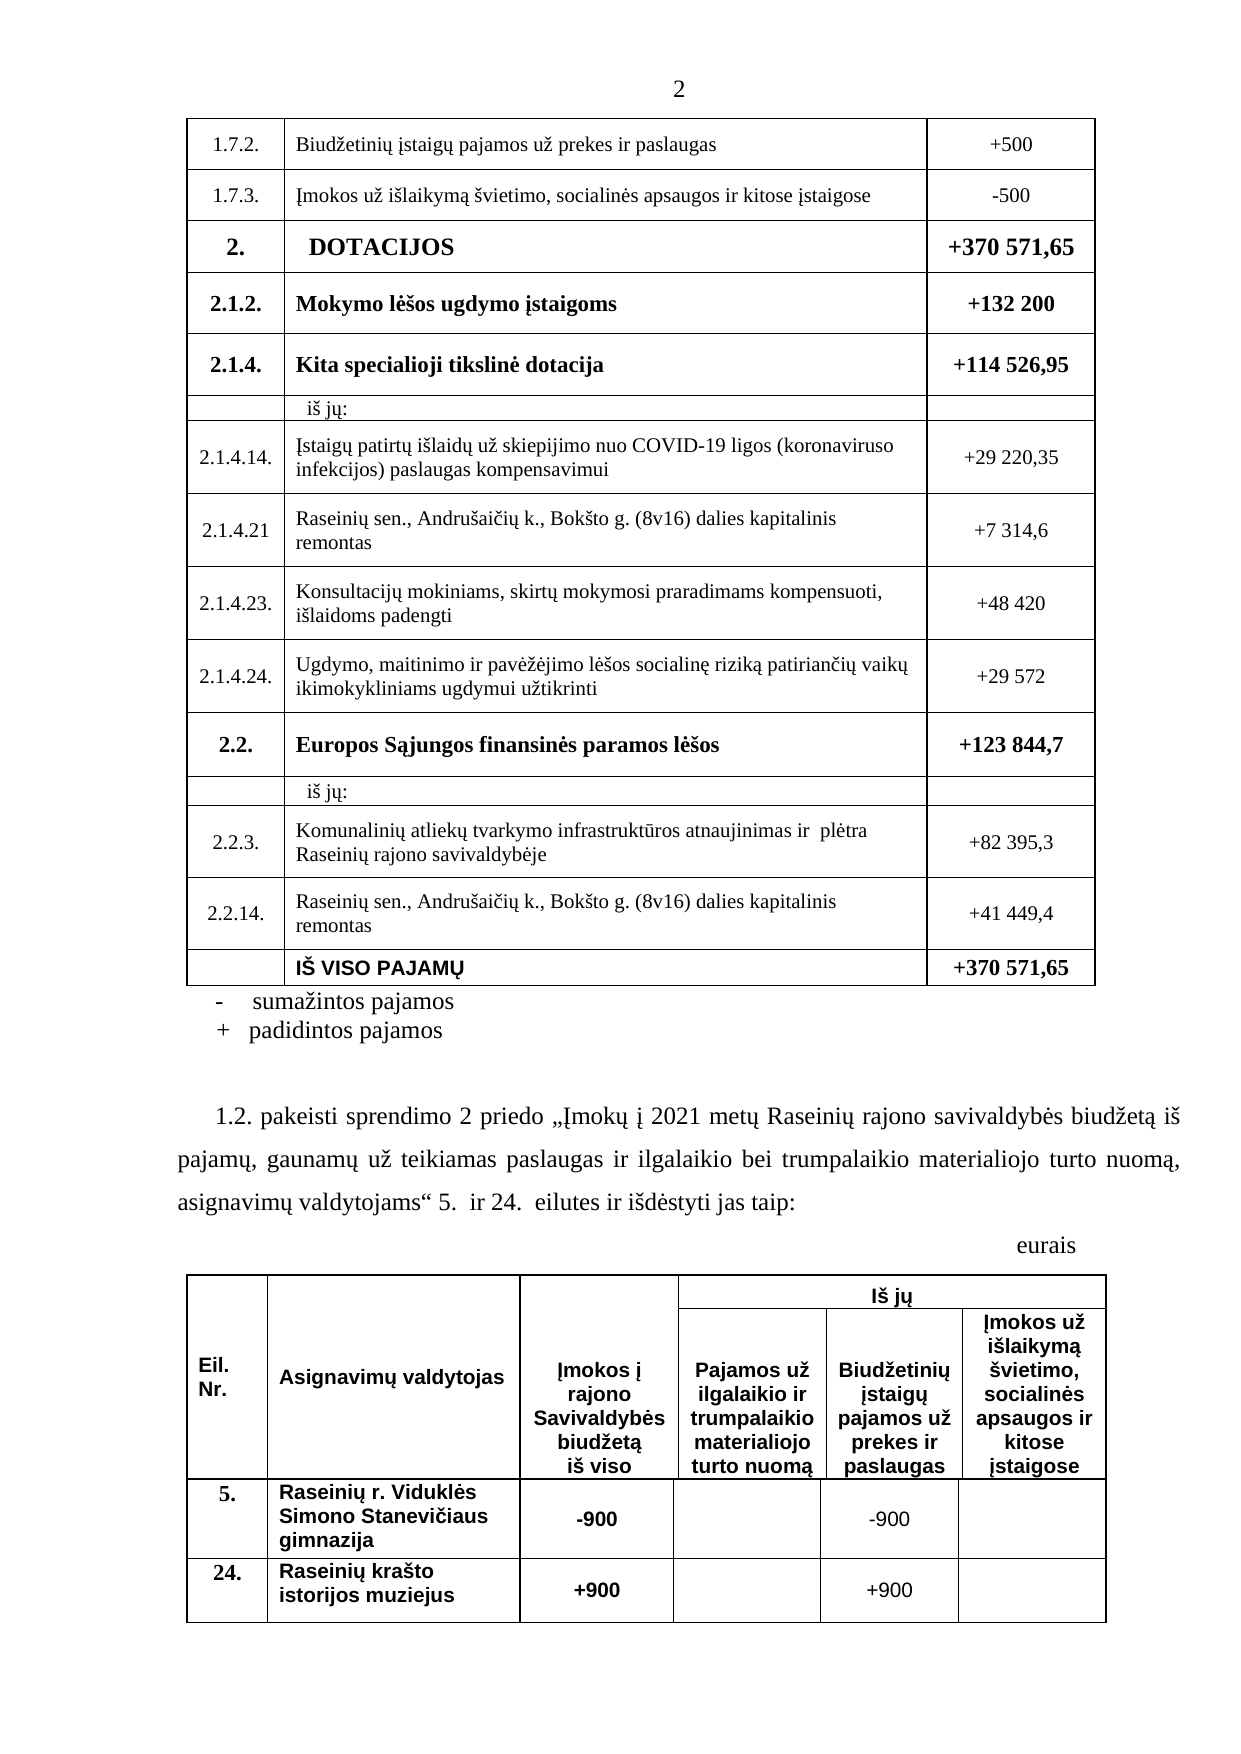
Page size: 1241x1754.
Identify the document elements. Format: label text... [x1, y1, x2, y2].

table_cell 2.2.3. [188, 806, 284, 877]
table_cell +48 420 [928, 567, 1094, 639]
table_cell +29 572 [928, 640, 1094, 712]
table_cell Komunalinių atliekų tvarkymo infrastruktūros atnaujinimas ir plėtra Raseinių rajono savivaldybėje [285, 806, 926, 877]
table_cell Mokymo lėšos ugdymo įstaigoms [285, 273, 926, 333]
table_cell [188, 950, 284, 985]
table_cell Raseinių krašto istorijos muziejus [268, 1559, 519, 1622]
table_cell [928, 777, 1094, 805]
table_cell 2.1.4. [188, 334, 284, 395]
table_cell Ugdymo, maitinimo ir pavėžėjimo lėšos socialinę riziką patiriančių vaikų ikimokykliniams ugdymui užtikrinti [285, 640, 926, 712]
table_cell Įstaigų patirtų išlaidų už skiepijimo nuo COVID-19 ligos (koronaviruso infekcijos) paslaugas kompensavimui [285, 421, 926, 493]
table_cell 2. [188, 221, 284, 272]
table_cell 2.1.4.21 [188, 494, 284, 566]
table_cell Raseinių sen., Andrušaičių k., Bokšto g. (8v16) dalies kapitalinis remontas [285, 878, 926, 949]
table_cell [674, 1480, 820, 1558]
table_header Iš jų [679, 1276, 1105, 1308]
table_header Įmokos į rajono Savivaldybės biudžetą iš viso [521, 1276, 678, 1478]
table_cell +114 526,95 [928, 334, 1094, 395]
table_cell Konsultacijų mokiniams, skirtų mokymosi praradimams kompensuoti, išlaidoms padengti [285, 567, 926, 639]
table_cell [928, 396, 1094, 420]
table_cell Įmokos už išlaikymą švietimo, socialinės apsaugos ir kitose įstaigose [285, 170, 926, 220]
table_cell [188, 777, 284, 805]
table_cell 2.1.4.24. [188, 640, 284, 712]
table_cell iš jų: [285, 777, 926, 805]
table_cell Pajamos už ilgalaikio ir trumpalaikio materialiojo turto nuomą [679, 1309, 826, 1478]
table_cell Biudžetinių įstaigų pajamos už prekes ir paslaugas [285, 119, 926, 169]
table_cell -500 [928, 170, 1094, 220]
text 1.2. pakeisti sprendimo 2 priedo „Įmokų į 2021 metų Raseinių rajono savivaldybės biudžetą iš pajamų, gaunamų už teikiamas paslaugas ir ilgalaikio bei trumpalaikio materialiojo turto nuomą, asignavimų valdytojams“ 5. ir 24. eilutes ir išdėstyti jas taip: [177, 1101, 1181, 1216]
table_cell DOTACIJOS [285, 221, 926, 272]
table_cell Raseinių r. Viduklės Simono Stanevičiaus gimnazija [268, 1480, 519, 1558]
table_cell +370 571,65 [928, 221, 1094, 272]
table_cell 1.7.3. [188, 170, 284, 220]
table_cell +29 220,35 [928, 421, 1094, 493]
table_cell 24. [188, 1559, 267, 1622]
table_cell -900 [521, 1480, 673, 1558]
table_cell +7 314,6 [928, 494, 1094, 566]
table_cell -900 [821, 1480, 958, 1558]
table_cell +370 571,65 [928, 950, 1094, 985]
table_cell +900 [821, 1559, 958, 1622]
text + padidintos pajamos [177, 1015, 1181, 1044]
table_cell iš jų: [285, 396, 926, 420]
table_cell IŠ VISO PAJAMŲ [285, 950, 926, 985]
table_cell Raseinių sen., Andrušaičių k., Bokšto g. (8v16) dalies kapitalinis remontas [285, 494, 926, 566]
table_cell +82 395,3 [928, 806, 1094, 877]
table_cell 2.2.14. [188, 878, 284, 949]
table_cell +41 449,4 [928, 878, 1094, 949]
table_cell [959, 1559, 1105, 1622]
table_cell [959, 1480, 1105, 1558]
table_cell +132 200 [928, 273, 1094, 333]
table_cell +900 [521, 1559, 673, 1622]
table_cell 2.1.2. [188, 273, 284, 333]
table_cell +123 844,7 [928, 713, 1094, 776]
table_cell +500 [928, 119, 1094, 169]
table_header Asignavimų valdytojas [268, 1276, 519, 1478]
table_cell 2.1.4.14. [188, 421, 284, 493]
table_header Eil. Nr. [188, 1276, 267, 1478]
table_cell Kita specialioji tikslinė dotacija [285, 334, 926, 395]
table_cell 2.1.4.23. [188, 567, 284, 639]
table_cell Europos Sąjungos finansinės paramos lėšos [285, 713, 926, 776]
table_cell 1.7.2. [188, 119, 284, 169]
table_cell [674, 1559, 820, 1622]
text - sumažintos pajamos [215, 986, 1181, 1015]
table_cell Biudžetinių įstaigų pajamos už prekes ir paslaugas [827, 1309, 962, 1478]
table_cell Įmokos už išlaikymą švietimo, socialinės apsaugos ir kitose įstaigose [963, 1309, 1105, 1478]
text eurais [215, 1231, 1181, 1259]
table_cell 5. [188, 1480, 267, 1558]
table_cell 2.2. [188, 713, 284, 776]
table_cell [188, 396, 284, 420]
